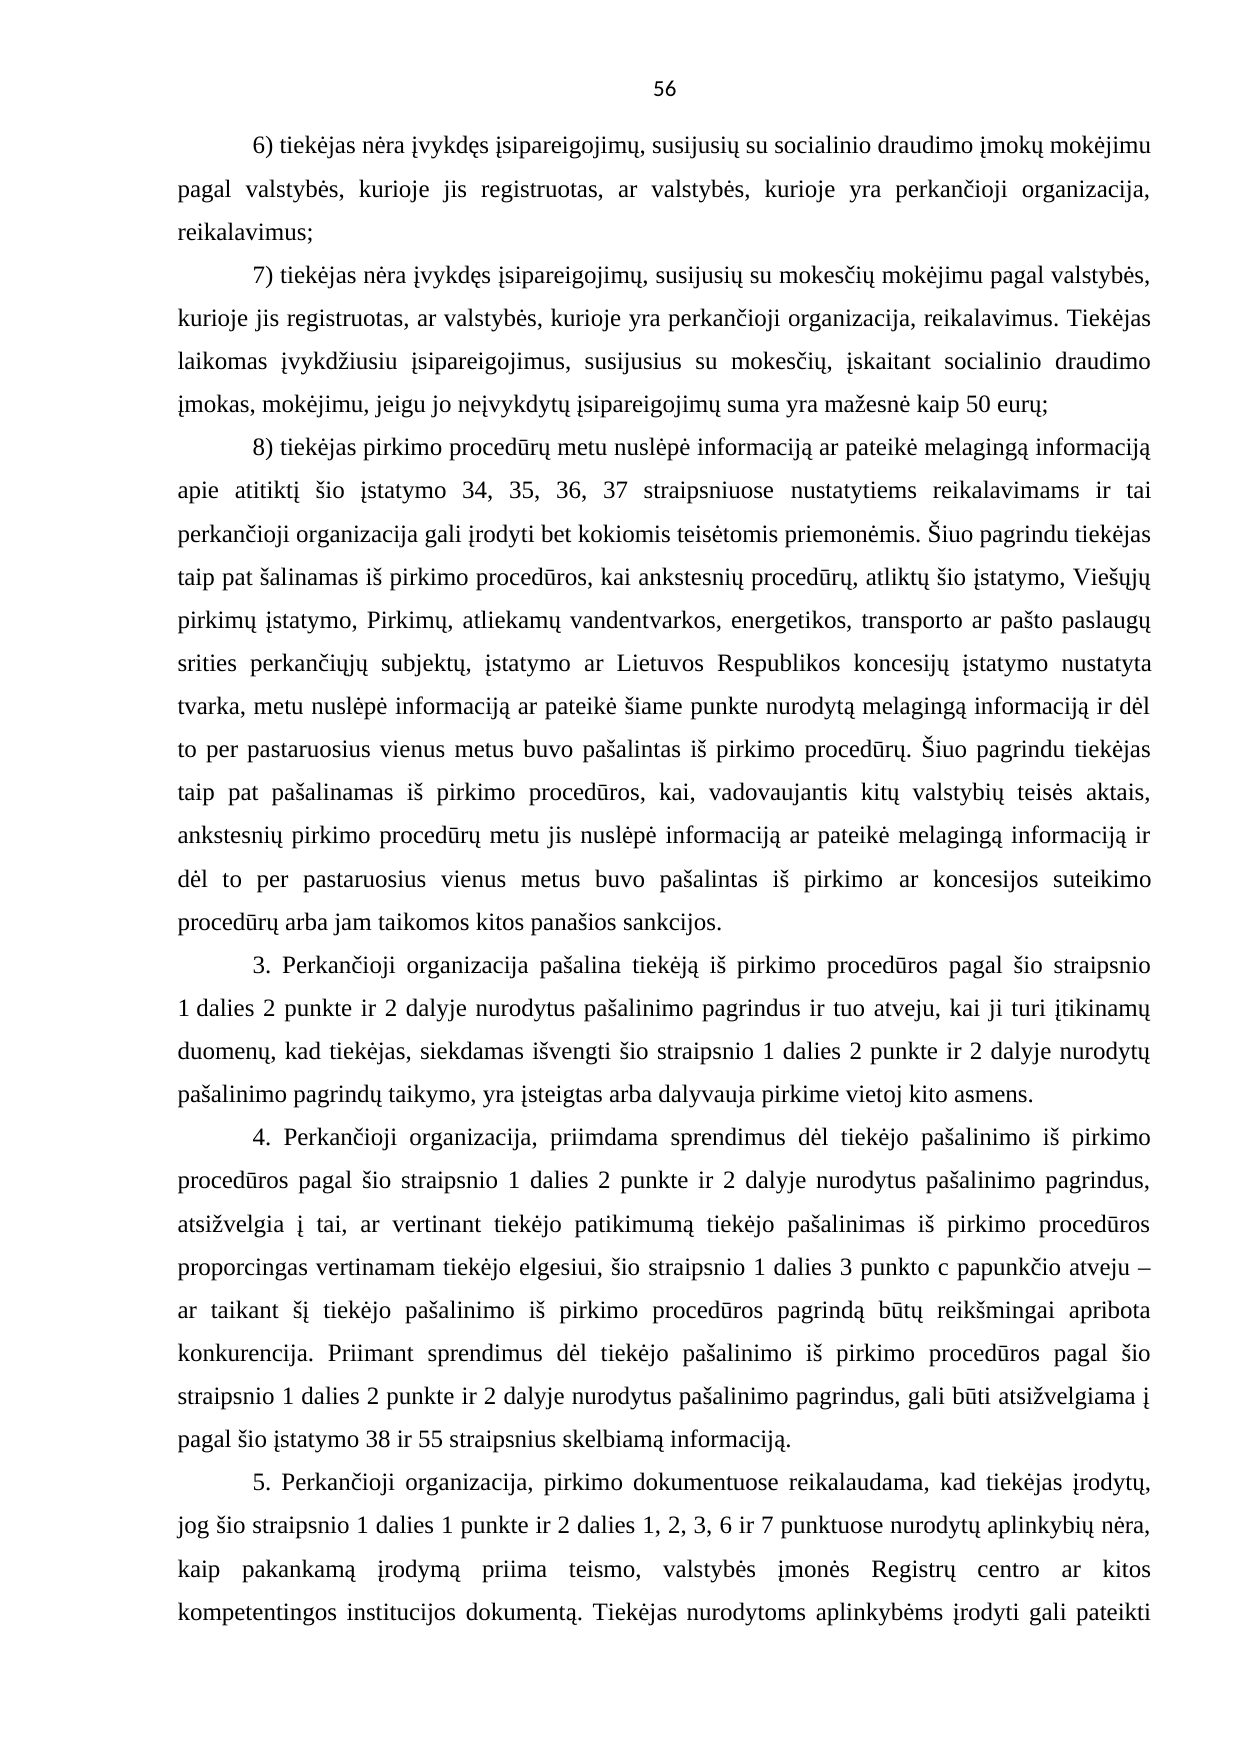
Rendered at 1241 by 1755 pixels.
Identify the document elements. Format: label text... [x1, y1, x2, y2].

text 3. Perkančioji organizacija pašalina tiekėją iš pirkimo procedūros pagal šio straipsnio 1 dalies 2 punkte ir 2 dalyje nurodytus pašalinimo pagrindus ir tuo atveju, kai ji turi įtikinamų duomenų, kad tiekėjas, siekdamas išvengti šio straipsnio 1 dalies 2 punkte ir 2 dalyje nurodytų pašalinimo pagrindų taikymo, yra įsteigtas arba dalyvauja pirkime vietoj kito asmens. [177, 950, 1152, 1108]
text 4. Perkančioji organizacija, priimdama sprendimus dėl tiekėjo pašalinimo iš pirkimo procedūros pagal šio straipsnio 1 dalies 2 punkte ir 2 dalyje nurodytus pašalinimo pagrindus, atsižvelgia į tai, ar vertinant tiekėjo patikimumą tiekėjo pašalinimas iš pirkimo procedūros proporcingas vertinamam tiekėjo elgesiui, šio straipsnio 1 dalies 3 punkto c papunkčio atveju – ar taikant šį tiekėjo pašalinimo iš pirkimo procedūros pagrindą būtų reikšmingai apribota konkurencija. Priimant sprendimus dėl tiekėjo pašalinimo iš pirkimo procedūros pagal šio straipsnio 1 dalies 2 punkte ir 2 dalyje nurodytus pašalinimo pagrindus, gali būti atsižvelgiama į pagal šio įstatymo 38 ir 55 straipsnius skelbiamą informaciją. [177, 1122, 1152, 1453]
text 8) tiekėjas pirkimo procedūrų metu nuslėpė informaciją ar pateikė melagingą informaciją apie atitiktį šio įstatymo 34, 35, 36, 37 straipsniuose nustatytiems reikalavimams ir tai perkančioji organizacija gali įrodyti bet kokiomis teisėtomis priemonėmis. Šiuo pagrindu tiekėjas taip pat šalinamas iš pirkimo procedūros, kai ankstesnių procedūrų, atliktų šio įstatymo, Viešųjų pirkimų įstatymo, Pirkimų, atliekamų vandentvarkos, energetikos, transporto ar pašto paslaugų srities perkančiųjų subjektų, įstatymo ar Lietuvos Respublikos koncesijų įstatymo nustatyta tvarka, metu nuslėpė informaciją ar pateikė šiame punkte nurodytą melagingą informaciją ir dėl to per pastaruosius vienus metus buvo pašalintas iš pirkimo procedūrų. Šiuo pagrindu tiekėjas taip pat pašalinamas iš pirkimo procedūros, kai, vadovaujantis kitų valstybių teisės aktais, ankstesnių pirkimo procedūrų metu jis nuslėpė informaciją ar pateikė melagingą informaciją ir dėl to per pastaruosius vienus metus buvo pašalintas iš pirkimo ar koncesijos suteikimo procedūrų arba jam taikomos kitos panašios sankcijos. [177, 432, 1152, 936]
text 5. Perkančioji organizacija, pirkimo dokumentuose reikalaudama, kad tiekėjas įrodytų, jog šio straipsnio 1 dalies 1 punkte ir 2 dalies 1, 2, 3, 6 ir 7 punktuose nurodytų aplinkybių nėra, kaip pakankamą įrodymą priima teismo, valstybės įmonės Registrų centro ar kitos kompetentingos institucijos dokumentą. Tiekėjas nurodytoms aplinkybėms įrodyti gali pateikti [177, 1467, 1152, 1626]
text 6) tiekėjas nėra įvykdęs įsipareigojimų, susijusių su socialinio draudimo įmokų mokėjimu pagal valstybės, kurioje jis registruotas, ar valstybės, kurioje yra perkančioji organizacija, reikalavimus; [177, 131, 1152, 246]
text 7) tiekėjas nėra įvykdęs įsipareigojimų, susijusių su mokesčių mokėjimu pagal valstybės, kurioje jis registruotas, ar valstybės, kurioje yra perkančioji organizacija, reikalavimus. Tiekėjas laikomas įvykdžiusiu įsipareigojimus, susijusius su mokesčių, įskaitant socialinio draudimo įmokas, mokėjimu, jeigu jo neįvykdytų įsipareigojimų suma yra mažesnė kaip 50 eurų; [177, 260, 1152, 418]
